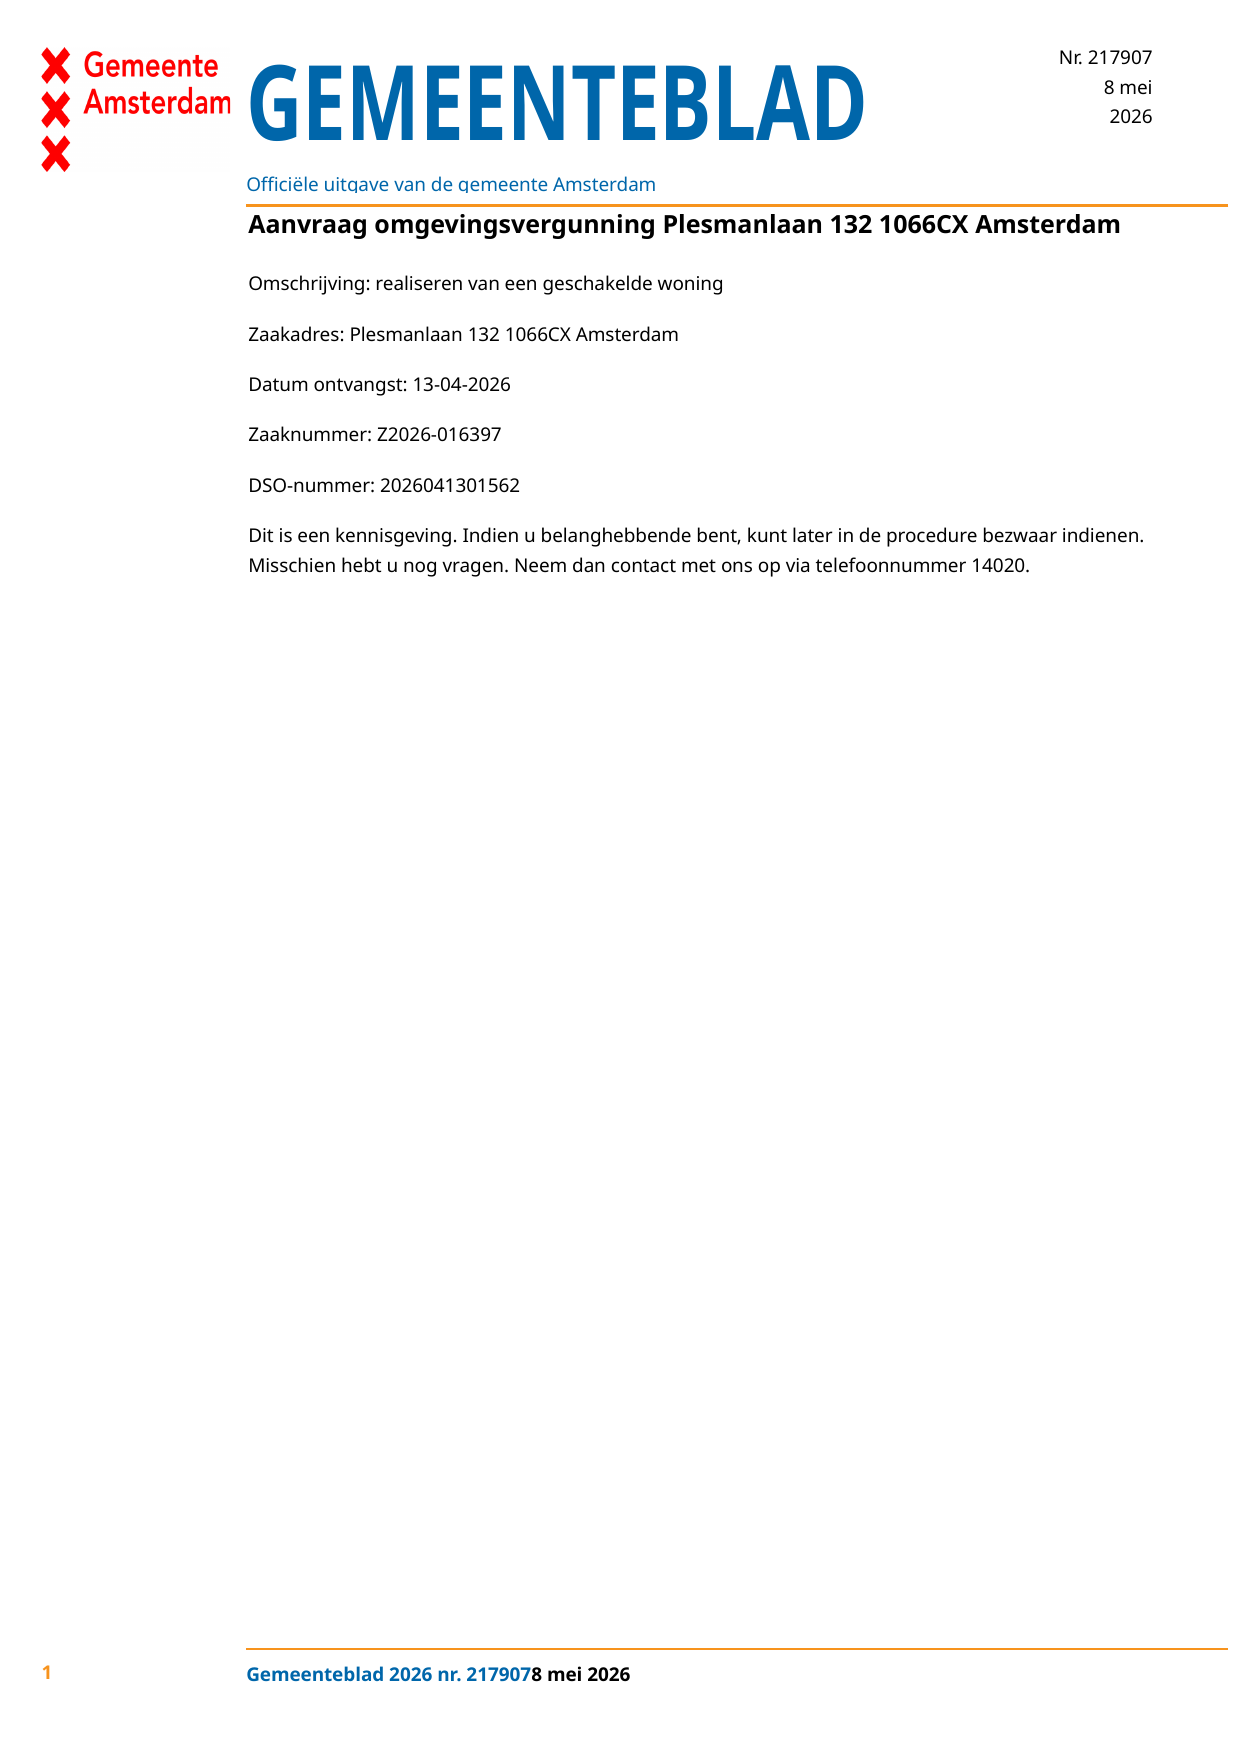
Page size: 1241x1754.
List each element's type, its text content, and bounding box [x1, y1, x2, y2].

text Zaakadres: Plesmanlaan 132 1066CX Amsterdam [248, 321, 1152, 346]
picture [41, 47, 231, 172]
text Omschrijving: realiseren van een geschakelde woning [248, 270, 1152, 296]
text Zaaknummer: Z2026-016397 [248, 422, 1152, 447]
text DSO-nummer: 2026041301562 [248, 472, 1152, 498]
text Datum ontvangst: 13-04-2026 [248, 371, 1152, 397]
text Aanvraag omgevingsvergunning Plesmanlaan 132 1066CX Amsterdam [248, 207, 1152, 241]
text Dit is een kennisgeving. Indien u belanghebbende bent, kunt later in de procedure bezwaar indienen. Misschien hebt u nog vragen. Neem dan contact met ons op via telefoonnummer 14020. [248, 522, 1152, 578]
